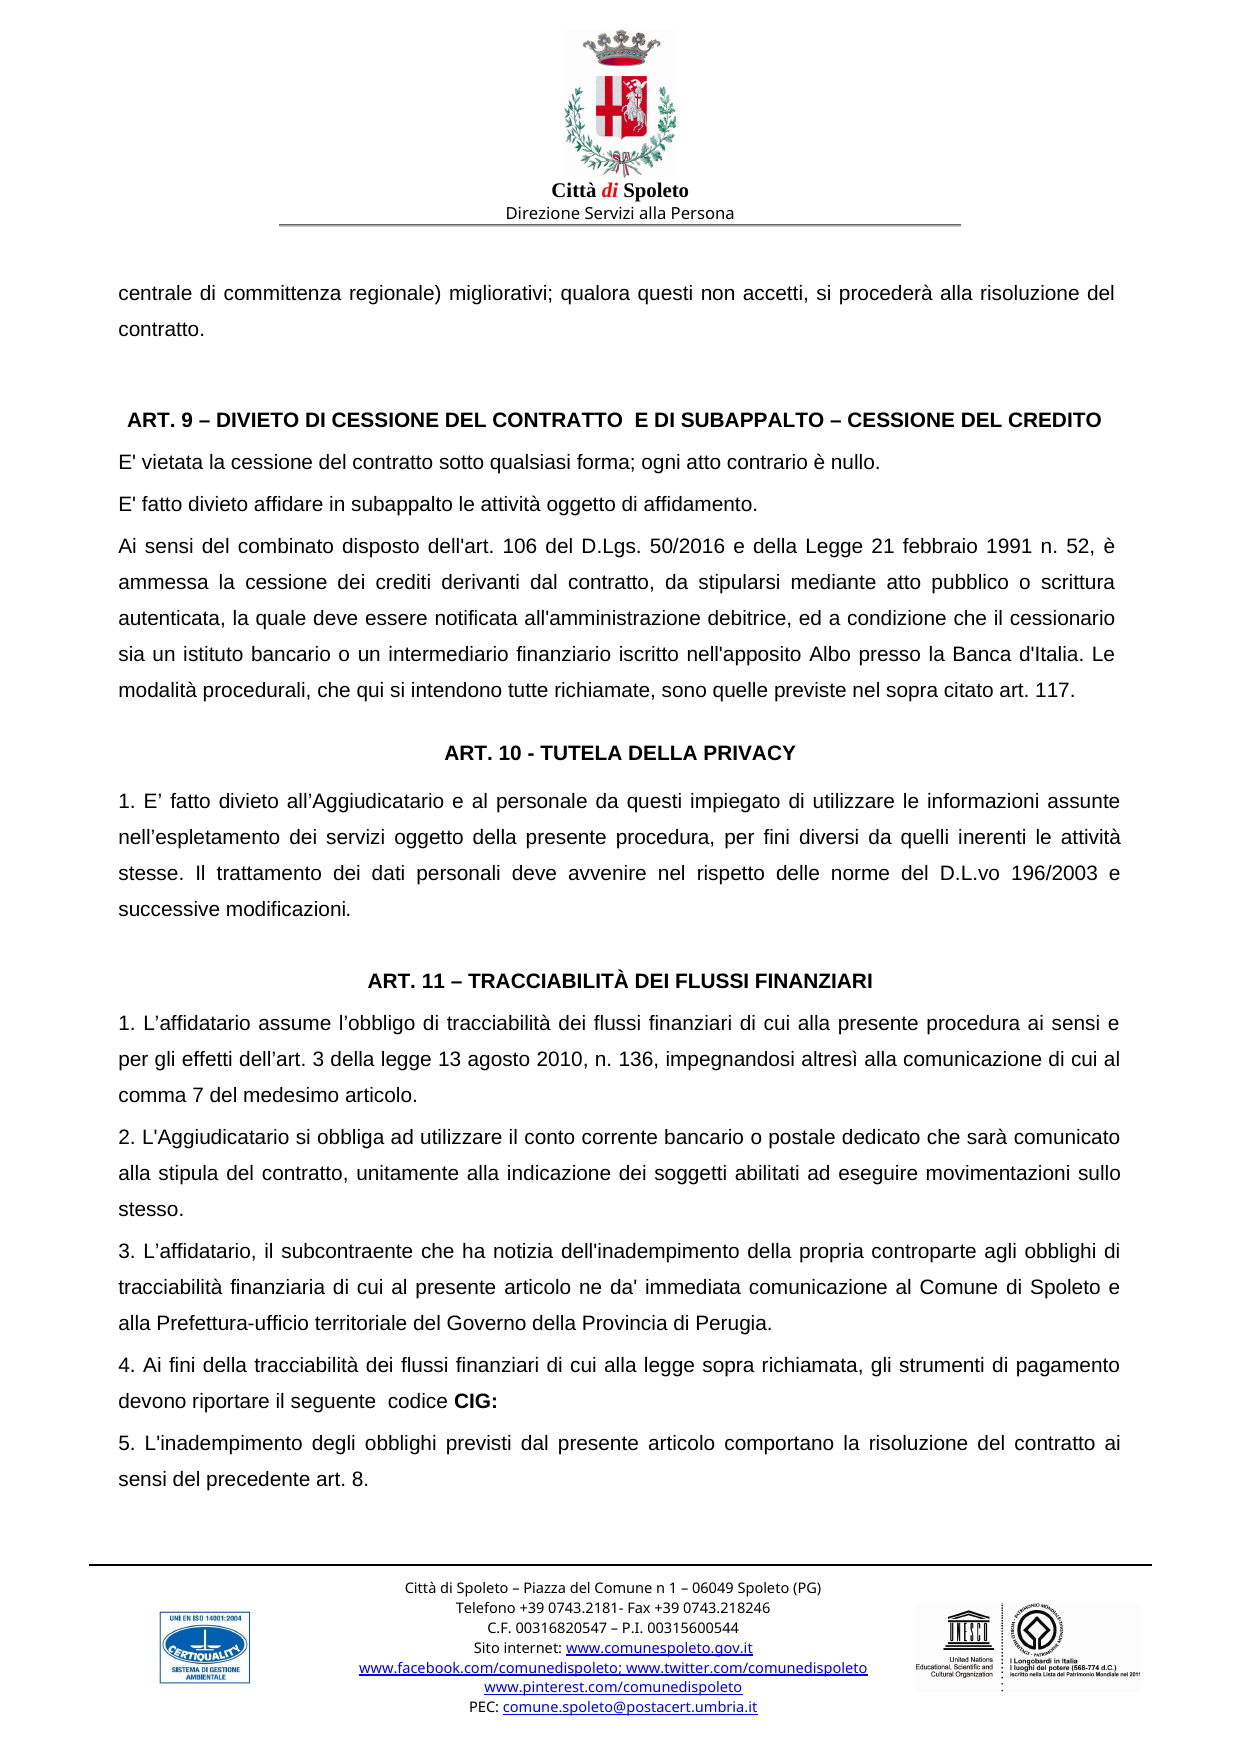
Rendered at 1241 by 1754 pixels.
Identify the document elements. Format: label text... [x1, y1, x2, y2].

text E' fatto divieto affidare in subappalto le attività oggetto di affidamento. [118, 492, 1117, 516]
text ART. 9 – DIVIETO DI CESSIONE DEL CONTRATTO E DI SUBAPPALTO – CESSIONE DEL CREDITO [118, 407, 1117, 431]
text ART. 11 – TRACCIABILITÀ DEI FLUSSI FINANZIARI [118, 969, 1122, 993]
text Ai sensi del combinato disposto dell'art. 106 del D.Lgs. 50/2016 e della Legge 21 febbraio 1991 n. 52, è ammessa la cessione dei crediti derivanti dal contratto, da stipularsi mediante atto pubblico o scrittura autenticata, la quale deve essere notificata all'amministrazione debitrice, ed a condizione che il cessionario sia un istituto bancario o un intermediario finanziario iscritto nell'apposito Albo presso la Banca d'Italia. Le modalità procedurali, che qui si intendono tutte richiamate, sono quelle previste nel sopra citato art. 117. [118, 534, 1117, 702]
subtitle ART. 10 - TUTELA DELLA PRIVACY [118, 741, 1122, 764]
text 1. E’ fatto divieto all’Aggiudicatario e al personale da questi impiegato di utilizzare le informazioni assunte nell’espletamento dei servizi oggetto della presente procedura, per fini diversi da quelli inerenti le attività stesse. Il trattamento dei dati personali deve avvenire nel rispetto delle norme del D.L.vo 196/2003 e successive modificazioni. [118, 789, 1122, 921]
text E' vietata la cessione del contratto sotto qualsiasi forma; ogni atto contrario è nullo. [118, 449, 1117, 473]
picture [159, 1611, 251, 1684]
text 3. L’affidatario, il subcontraente che ha notizia dell'inadempimento della propria controparte agli obblighi di tracciabilità finanziaria di cui al presente articolo ne da' immediata comunicazione al Comune di Spoleto e alla Prefettura-ufficio territoriale del Governo della Provincia di Perugia. [118, 1239, 1122, 1335]
text centrale di committenza regionale) migliorativi; qualora questi non accetti, si procederà alla risoluzione del contratto. [118, 281, 1117, 341]
text 4. Ai fini della tracciabilità dei flussi finanziari di cui alla legge sopra richiamata, gli strumenti di pagamento devono riportare il seguente codice CIG: [118, 1353, 1122, 1413]
picture [563, 29, 677, 178]
picture [916, 1603, 1141, 1692]
text 2. L'Aggiudicatario si obbliga ad utilizzare il conto corrente bancario o postale dedicato che sarà comunicato alla stipula del contratto, unitamente alla indicazione dei soggetti abilitati ad eseguire movimentazioni sullo stesso. [118, 1125, 1122, 1221]
text 5. L'inadempimento degli obblighi previsti dal presente articolo comportano la risoluzione del contratto ai sensi del precedente art. 8. [118, 1431, 1122, 1491]
text 1. L’affidatario assume l’obbligo di tracciabilità dei flussi finanziari di cui alla presente procedura ai sensi e per gli effetti dell’art. 3 della legge 13 agosto 2010, n. 136, impegnandosi altresì alla comunicazione di cui al comma 7 del medesimo articolo. [118, 1011, 1122, 1107]
